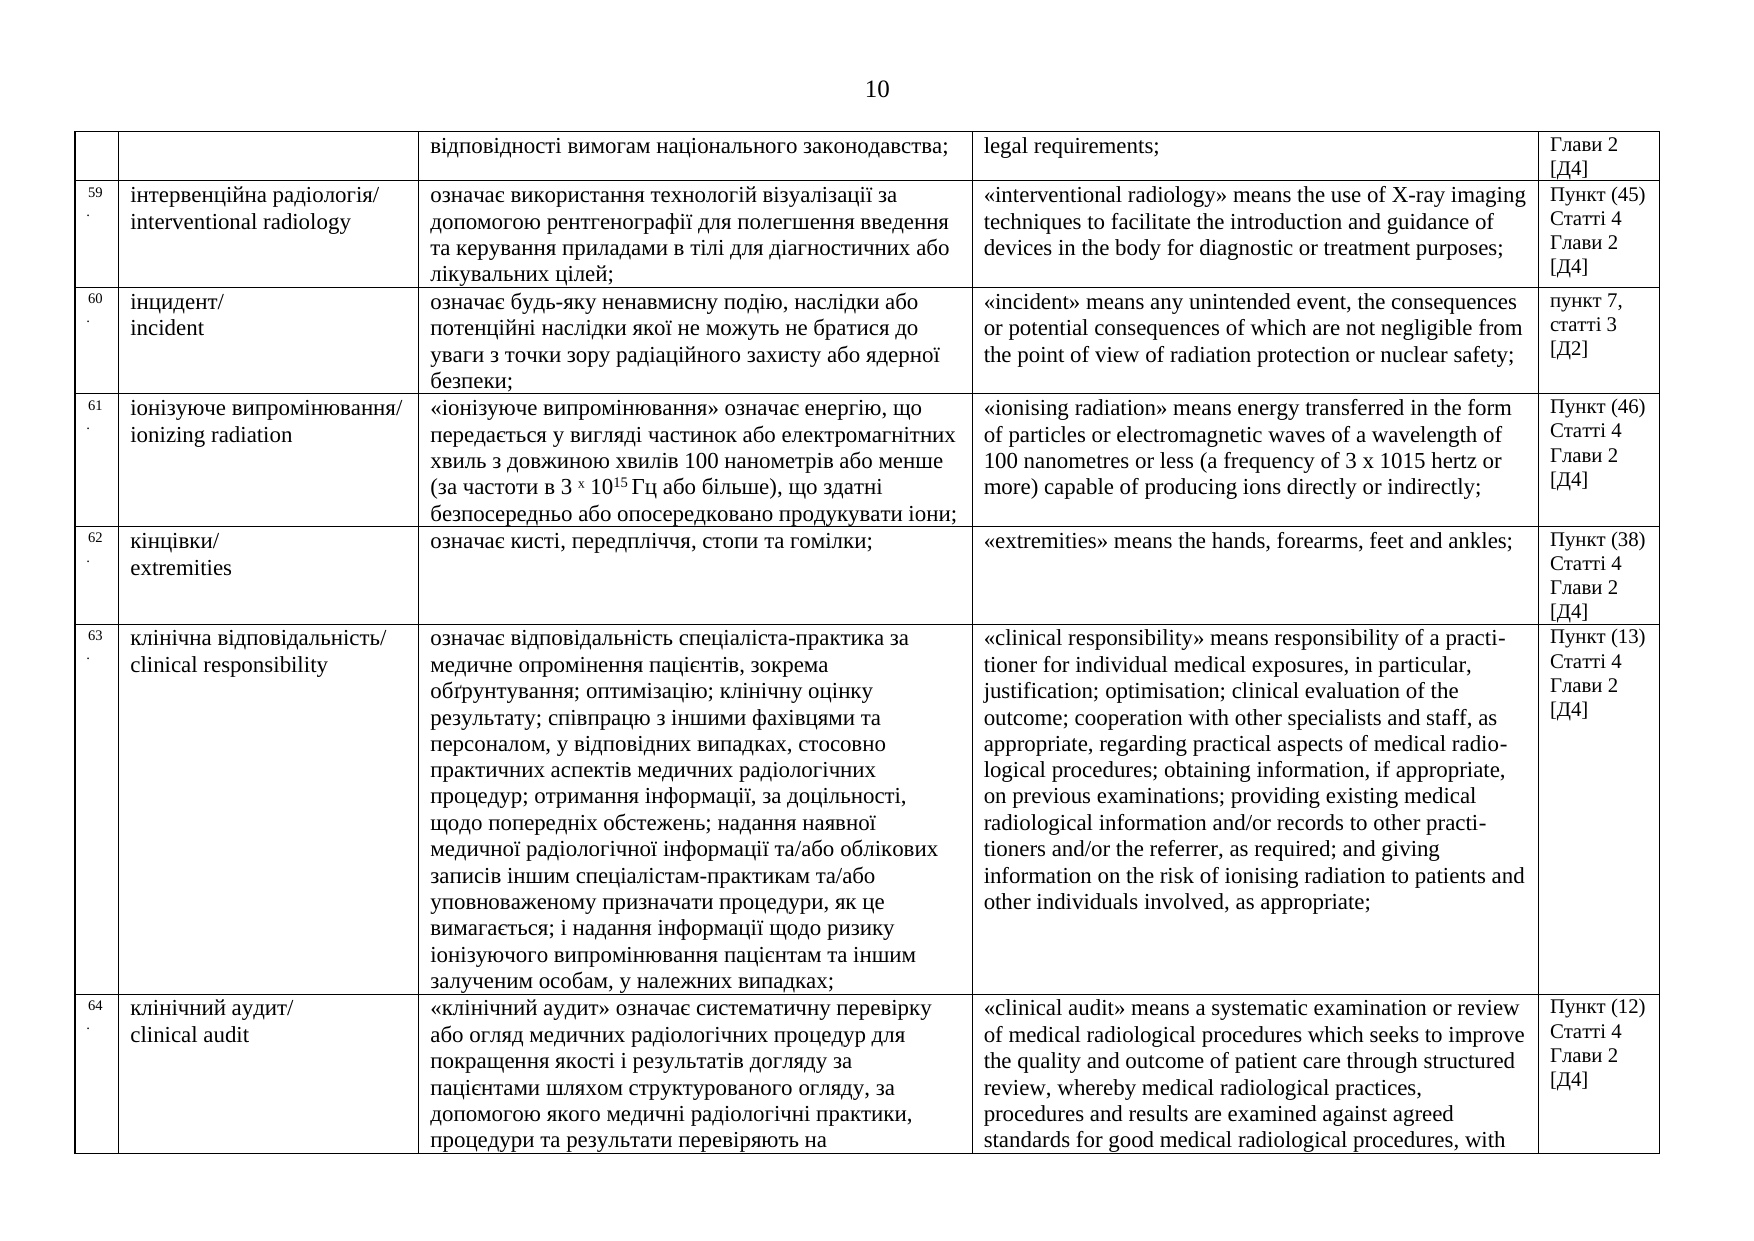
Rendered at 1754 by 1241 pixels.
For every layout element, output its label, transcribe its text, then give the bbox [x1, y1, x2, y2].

table_cell клінічний аудит/ clinical audit [119, 995, 418, 1153]
table_cell [76, 995, 118, 1153]
table_cell Пункт (13) Статті 4 Глави 2 [Д4] [1539, 625, 1659, 993]
table_cell [76, 181, 118, 287]
table_cell відповідності вимогам національного законодавства; [419, 132, 972, 180]
table_cell «interventional radiology» means the use of X-ray imaging techniques to facilitate the introduction and guidance of devices in the body for diagnostic or treatment purposes; [973, 181, 1538, 287]
table_cell Пункт (46) Статті 4 Глави 2 [Д4] [1539, 394, 1659, 526]
table_cell інтервенційна радіологія/ interventional radiology [119, 181, 418, 287]
table_cell кінцівки/ extremities [119, 527, 418, 623]
table_cell [119, 132, 418, 180]
table_cell Пункт (38) Статті 4 Глави 2 [Д4] [1539, 527, 1659, 623]
table_cell «іонізуюче випромінювання» означає енергію, що передається у вигляді частинок або електромагнітних хвиль з довжиною хвилів 100 нанометрів або менше (за частоти в 3 ˣ 1015 Гц або більше), що здатні безпосередньо або опосередковано продукувати іони; [419, 394, 972, 526]
table_cell інцидент/ incident [119, 288, 418, 393]
table_cell означає будь-яку ненавмисну подію, наслідки або потенційні наслідки якої не можуть не братися до уваги з точки зору радіаційного захисту або ядерної безпеки; [419, 288, 972, 393]
table_cell «клінічний аудит» означає систематичну перевірку або огляд медичних радіологічних процедур для покращення якості і результатів догляду за пацієнтами шляхом структурованого огляду, за допомогою якого медичні радіологічні практики, процедури та результати перевіряють на [419, 995, 972, 1153]
table_cell [76, 288, 118, 393]
table_cell пункт 7, статті 3 [Д2] [1539, 288, 1659, 393]
table_cell [76, 527, 118, 623]
table_cell «clinical responsibility» means responsibility of a practi­tioner for individual medical exposures, in particular, justification; optimisation; clinical evaluation of the outcome; cooperation with other specialists and staff, as appropriate, regarding practical aspects of medical radio­logical procedures; obtaining information, if appropriate, on previous examinations; providing existing medical radiological information and/or records to other practi­tioners and/or the referrer, as required; and giving information on the risk of ionising radiation to patients and other individuals involved, as appropriate; [973, 625, 1538, 993]
table_cell Пункт (12) Статті 4 Глави 2 [Д4] [1539, 995, 1659, 1153]
table_cell «extremities» means the hands, forearms, feet and ankles; [973, 527, 1538, 623]
table_cell «incident» means any unintended event, the consequences or potential consequences of which are not negligible from the point of view of radiation protection or nuclear safety; [973, 288, 1538, 393]
table_cell legal requirements; [973, 132, 1538, 180]
table_cell означає кисті, передпліччя, стопи та гомілки; [419, 527, 972, 623]
table_cell [76, 394, 118, 526]
table_cell клінічна відповідальність/ clinical responsibility [119, 625, 418, 993]
table_cell означає використання технологій візуалізації за допомогою рентгенографії для полегшення введення та керування приладами в тілі для діагностичних або лікувальних цілей; [419, 181, 972, 287]
table_cell [76, 132, 118, 180]
table_cell [76, 625, 118, 993]
table_cell Пункт (45) Статті 4 Глави 2 [Д4] [1539, 181, 1659, 287]
table_cell «ionising radiation» means energy transferred in the form of particles or electromagnetic waves of a wavelength of 100 nanometres or less (a frequency of 3 x 1015 hertz or more) capable of producing ions directly or indirectly; [973, 394, 1538, 526]
table_cell означає відповідальність спеціаліста-практика за медичне опромінення пацієнтів, зокрема обґрунтування; оптимізацію; клінічну оцінку результату; співпрацю з іншими фахівцями та персоналом, у відповідних випадках, стосовно практичних аспектів медичних радіологічних процедур; отримання інформації, за доцільності, щодо попередніх обстежень; надання наявної медичної радіологічної інформації та/або облікових записів іншим спеціалістам-практикам та/або уповноваженому призначати процедури, як це вимагається; і надання інформації щодо ризику іонізуючого випромінювання пацієнтам та іншим залученим особам, у належних випадках; [419, 625, 972, 993]
table_cell «clinical audit» means a systematic examination or review of medical radiological procedures which seeks to improve the quality and outcome of patient care through structured review, whereby medical radiological practices, procedures and results are examined against agreed standards for good medical radiological procedures, with [973, 995, 1538, 1153]
table_cell Глави 2 [Д4] [1539, 132, 1659, 180]
table_cell іонізуюче випромінювання/ ionizing radiation [119, 394, 418, 526]
